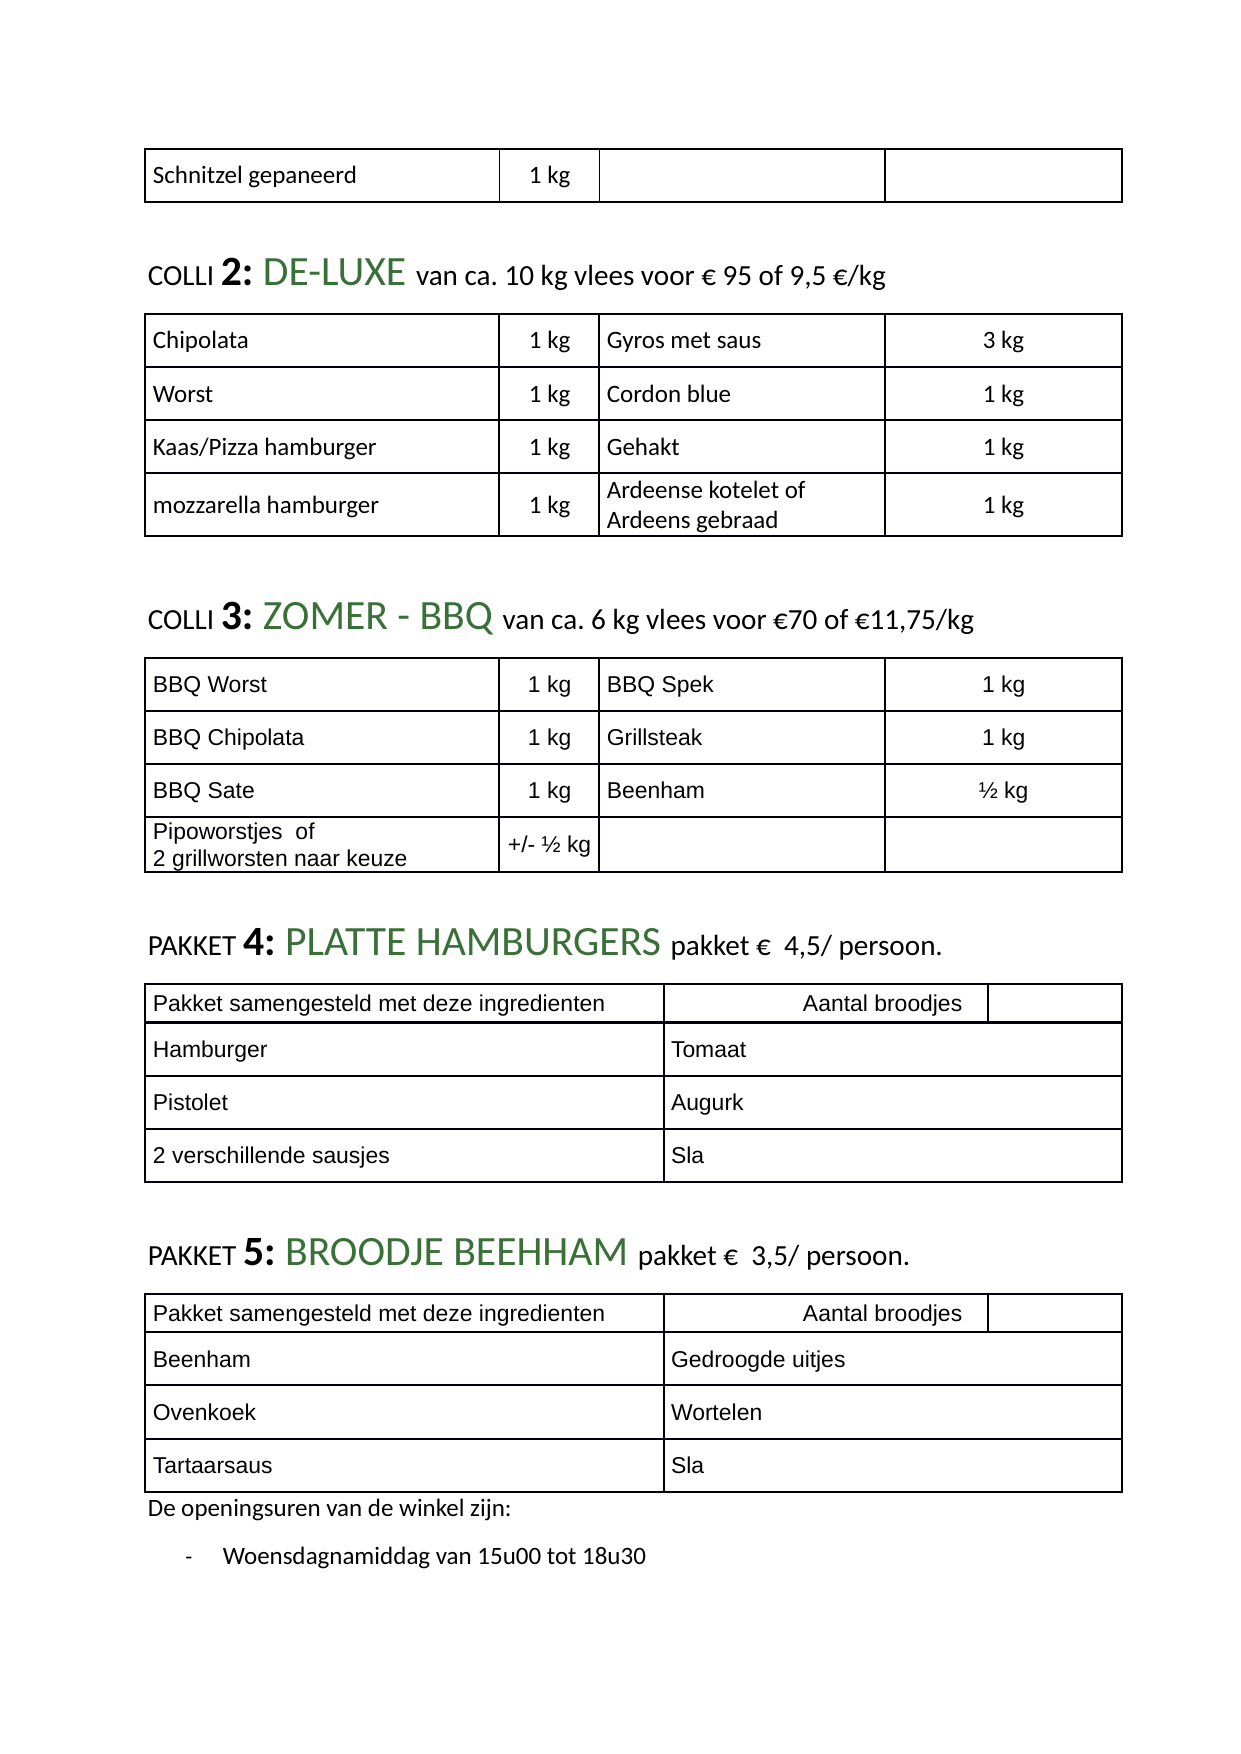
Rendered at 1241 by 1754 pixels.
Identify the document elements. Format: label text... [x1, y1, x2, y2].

table_cell Schnitzel gepaneerd [146, 150, 499, 201]
table_header BBQ Spek [600, 659, 884, 710]
table_cell Cordon blue [600, 368, 884, 419]
table_cell Sla [665, 1130, 1121, 1181]
table_header Aantal broodjes [665, 985, 987, 1021]
table_cell Beenham [146, 1333, 663, 1384]
table_cell Gedroogde uitjes [665, 1333, 1121, 1384]
table_header 1 kg [500, 659, 598, 710]
table_cell Sla [665, 1440, 1121, 1491]
table_cell 1 kg [886, 712, 1121, 763]
table_cell Pipoworstjes of 2 grillworsten naar keuze [146, 818, 498, 871]
text PAKKET 5: BROODJE BEEHHAM pakket € 3,5/ persoon. [148, 1225, 1093, 1276]
table_header Pakket samengesteld met deze ingredienten [146, 1295, 663, 1331]
text COLLI 2: DE-LUXE van ca. 10 kg vlees voor € 95 of 9,5 €/kg [148, 245, 1093, 296]
table_header 1 kg [886, 659, 1121, 710]
table_cell 1 kg [500, 474, 598, 535]
table_header [989, 1295, 1121, 1331]
table_cell Beenham [600, 765, 884, 816]
table_cell [886, 150, 1121, 201]
table_header Chipolata [146, 315, 498, 366]
table_cell Wortelen [665, 1386, 1121, 1437]
table_cell Ovenkoek [146, 1386, 663, 1437]
table_cell Ardeense kotelet of Ardeens gebraad [600, 474, 884, 535]
table_cell 1 kg [886, 368, 1121, 419]
table_cell [886, 818, 1121, 871]
table_cell ½ kg [886, 765, 1121, 816]
table_cell Gehakt [600, 421, 884, 472]
table_cell [600, 150, 884, 201]
table_cell 1 kg [886, 474, 1121, 535]
table_cell mozzarella hamburger [146, 474, 498, 535]
table_cell Augurk [665, 1077, 1121, 1128]
table_header Aantal broodjes [665, 1295, 987, 1331]
table_cell 1 kg [500, 368, 598, 419]
table_cell [600, 818, 884, 871]
table_header Gyros met saus [600, 315, 884, 366]
table_cell Pistolet [146, 1077, 663, 1128]
table_cell Kaas/Pizza hamburger [146, 421, 498, 472]
table_cell Tomaat [665, 1024, 1121, 1074]
table_header 1 kg [500, 315, 598, 366]
table_cell 1 kg [500, 150, 599, 201]
table_header 3 kg [886, 315, 1121, 366]
text De openingsuren van de winkel zijn: [148, 1493, 1093, 1523]
text PAKKET 4: PLATTE HAMBURGERS pakket € 4,5/ persoon. [148, 915, 1093, 966]
table_header BBQ Worst [146, 659, 498, 710]
table_cell BBQ Chipolata [146, 712, 498, 763]
table_header Pakket samengesteld met deze ingredienten [146, 985, 663, 1021]
table_cell 1 kg [886, 421, 1121, 472]
table_cell Grillsteak [600, 712, 884, 763]
table_cell 2 verschillende sausjes [146, 1130, 663, 1181]
text COLLI 3: ZOMER - BBQ van ca. 6 kg vlees voor €70 of €11,75/kg [148, 589, 1093, 640]
table_cell 1 kg [500, 765, 598, 816]
table_cell +/- ½ kg [500, 818, 598, 871]
table_cell BBQ Sate [146, 765, 498, 816]
table_cell 1 kg [500, 421, 598, 472]
table_cell Worst [146, 368, 498, 419]
table_header [989, 985, 1121, 1021]
table_cell 1 kg [500, 712, 598, 763]
table_cell Hamburger [146, 1024, 663, 1074]
list Woensdagnamiddag van 15u00 tot 18u30 [185, 1540, 1093, 1570]
table_cell Tartaarsaus [146, 1440, 663, 1491]
